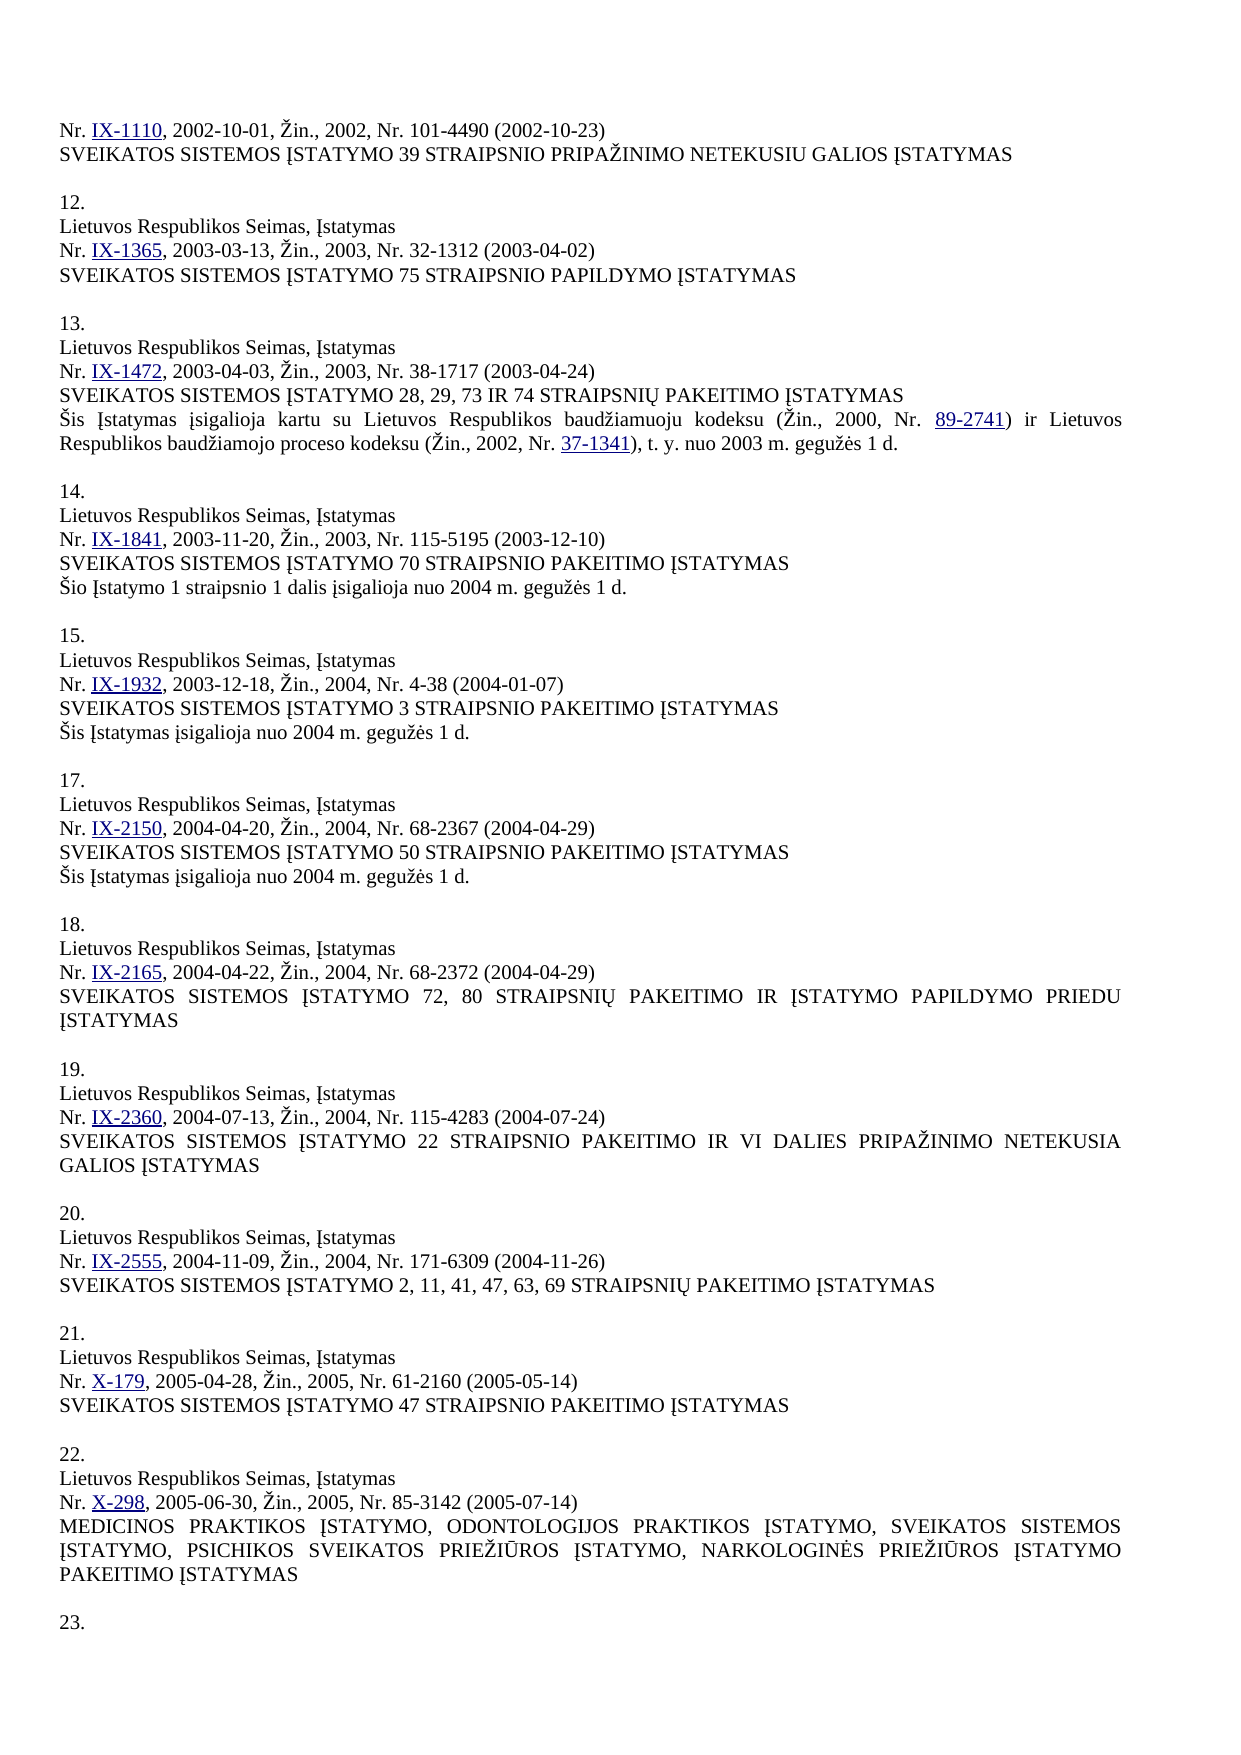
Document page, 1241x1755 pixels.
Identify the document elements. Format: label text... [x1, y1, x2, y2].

text Nr. IX-1110, 2002-10-01, Žin., 2002, Nr. 101-4490 (2002-10-23) [59, 118, 1122, 142]
text SVEIKATOS SISTEMOS ĮSTATYMO 70 STRAIPSNIO PAKEITIMO ĮSTATYMAS [59, 551, 1122, 575]
text 14. [59, 479, 1122, 503]
text Nr. IX-1365, 2003-03-13, Žin., 2003, Nr. 32-1312 (2003-04-02) [59, 238, 1122, 262]
text SVEIKATOS SISTEMOS ĮSTATYMO 2, 11, 41, 47, 63, 69 STRAIPSNIŲ PAKEITIMO ĮSTATYMAS [59, 1273, 1122, 1297]
text Nr. IX-2555, 2004-11-09, Žin., 2004, Nr. 171-6309 (2004-11-26) [59, 1249, 1122, 1273]
text Lietuvos Respublikos Seimas, Įstatymas [59, 1225, 1122, 1249]
text Lietuvos Respublikos Seimas, Įstatymas [59, 792, 1122, 816]
text SVEIKATOS SISTEMOS ĮSTATYMO 72, 80 STRAIPSNIŲ PAKEITIMO IR ĮSTATYMO PAPILDYMO PRIEDU ĮSTATYMAS [59, 984, 1122, 1032]
text 22. [59, 1442, 1122, 1466]
text Šio Įstatymo 1 straipsnio 1 dalis įsigalioja nuo 2004 m. gegužės 1 d. [59, 575, 1122, 599]
text Lietuvos Respublikos Seimas, Įstatymas [59, 503, 1122, 527]
text SVEIKATOS SISTEMOS ĮSTATYMO 3 STRAIPSNIO PAKEITIMO ĮSTATYMAS [59, 696, 1122, 720]
text SVEIKATOS SISTEMOS ĮSTATYMO 22 STRAIPSNIO PAKEITIMO IR VI DALIES PRIPAŽINIMO NETEKUSIA GALIOS ĮSTATYMAS [59, 1129, 1122, 1177]
text Lietuvos Respublikos Seimas, Įstatymas [59, 214, 1122, 238]
text 19. [59, 1057, 1122, 1081]
text 17. [59, 768, 1122, 792]
text Šis Įstatymas įsigalioja nuo 2004 m. gegužės 1 d. [59, 864, 1122, 888]
text Lietuvos Respublikos Seimas, Įstatymas [59, 647, 1122, 672]
text SVEIKATOS SISTEMOS ĮSTATYMO 50 STRAIPSNIO PAKEITIMO ĮSTATYMAS [59, 840, 1122, 864]
text MEDICINOS PRAKTIKOS ĮSTATYMO, ODONTOLOGIJOS PRAKTIKOS ĮSTATYMO, SVEIKATOS SISTEMOS ĮSTATYMO, PSICHIKOS SVEIKATOS PRIEŽIŪROS ĮSTATYMO, NARKOLOGINĖS PRIEŽIŪROS ĮSTATYMO PAKEITIMO ĮSTATYMAS [59, 1514, 1122, 1586]
text Lietuvos Respublikos Seimas, Įstatymas [59, 1466, 1122, 1490]
text Nr. IX-2150, 2004-04-20, Žin., 2004, Nr. 68-2367 (2004-04-29) [59, 816, 1122, 840]
text 12. [59, 190, 1122, 214]
text SVEIKATOS SISTEMOS ĮSTATYMO 28, 29, 73 IR 74 STRAIPSNIŲ PAKEITIMO ĮSTATYMAS [59, 383, 1122, 407]
text 18. [59, 912, 1122, 936]
text Nr. X-298, 2005-06-30, Žin., 2005, Nr. 85-3142 (2005-07-14) [59, 1490, 1122, 1514]
text Lietuvos Respublikos Seimas, Įstatymas [59, 1345, 1122, 1369]
text Nr. IX-1932, 2003-12-18, Žin., 2004, Nr. 4-38 (2004-01-07) [59, 672, 1122, 696]
text SVEIKATOS SISTEMOS ĮSTATYMO 47 STRAIPSNIO PAKEITIMO ĮSTATYMAS [59, 1393, 1122, 1417]
text Lietuvos Respublikos Seimas, Įstatymas [59, 335, 1122, 359]
text Nr. IX-2165, 2004-04-22, Žin., 2004, Nr. 68-2372 (2004-04-29) [59, 960, 1122, 984]
text Nr. X-179, 2005-04-28, Žin., 2005, Nr. 61-2160 (2005-05-14) [59, 1369, 1122, 1393]
text Lietuvos Respublikos Seimas, Įstatymas [59, 1081, 1122, 1105]
text Nr. IX-1472, 2003-04-03, Žin., 2003, Nr. 38-1717 (2003-04-24) [59, 359, 1122, 383]
text Lietuvos Respublikos Seimas, Įstatymas [59, 936, 1122, 960]
text 13. [59, 311, 1122, 335]
text SVEIKATOS SISTEMOS ĮSTATYMO 75 STRAIPSNIO PAPILDYMO ĮSTATYMAS [59, 262, 1122, 287]
text 20. [59, 1201, 1122, 1225]
text SVEIKATOS SISTEMOS ĮSTATYMO 39 STRAIPSNIO PRIPAŽINIMO NETEKUSIU GALIOS ĮSTATYMAS [59, 142, 1122, 166]
text 21. [59, 1321, 1122, 1345]
text Nr. IX-1841, 2003-11-20, Žin., 2003, Nr. 115-5195 (2003-12-10) [59, 527, 1122, 551]
text Nr. IX-2360, 2004-07-13, Žin., 2004, Nr. 115-4283 (2004-07-24) [59, 1105, 1122, 1129]
text 23. [59, 1610, 1122, 1634]
text Šis Įstatymas įsigalioja nuo 2004 m. gegužės 1 d. [59, 720, 1122, 744]
text 15. [59, 623, 1122, 647]
text Šis Įstatymas įsigalioja kartu su Lietuvos Respublikos baudžiamuoju kodeksu (Žin., 2000, Nr. 89-2741) ir Lietuvos Respublikos baudžiamojo proceso kodeksu (Žin., 2002, Nr. 37-1341), t. y. nuo 2003 m. gegužės 1 d. [59, 407, 1122, 455]
